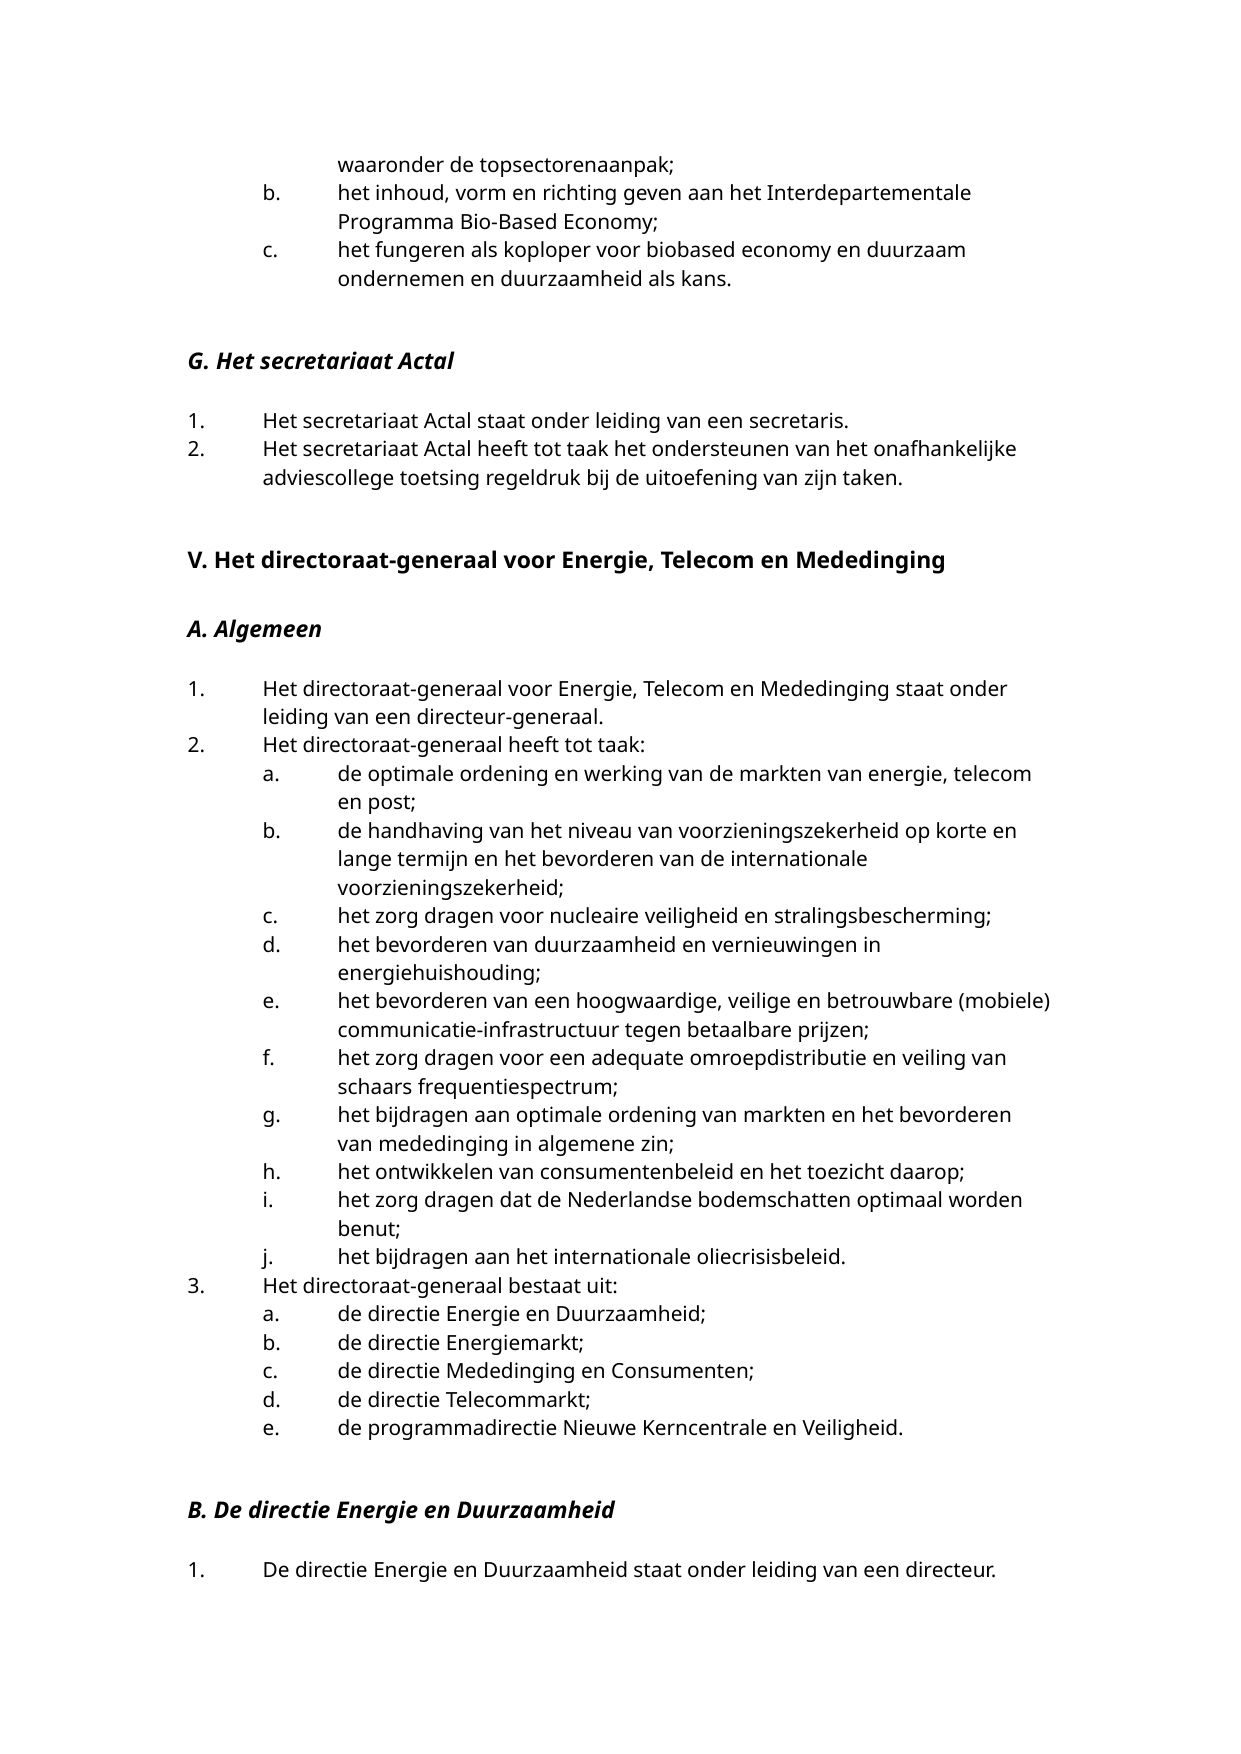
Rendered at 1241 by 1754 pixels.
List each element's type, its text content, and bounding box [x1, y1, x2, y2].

list het zorg dragen voor een adequate omroepdistributie en veiling van schaars frequentiespectrum; [262, 1043, 1053, 1100]
list de optimale ordening en werking van de markten van energie, telecom en post; [262, 759, 1053, 816]
list waaronder de topsectorenaanpak; [262, 150, 1053, 178]
list het bijdragen aan optimale ordening van markten en het bevorderen van mededinging in algemene zin; [262, 1100, 1053, 1157]
list de directie Mededinging en Consumenten; [262, 1356, 1053, 1385]
subtitle V. Het directoraat-generaal voor Energie, Telecom en Mededinging [187, 544, 1053, 575]
list Het secretariaat Actal staat onder leiding van een secretaris. [187, 406, 1053, 434]
list Het secretariaat Actal heeft tot taak het ondersteunen van het onafhankelijke adviescollege toetsing regeldruk bij de uitoefening van zijn taken. [187, 434, 1053, 491]
list de directie Telecommarkt; [262, 1385, 1053, 1413]
subtitle G. Het secretariaat Actal [187, 345, 1053, 376]
list Het directoraat-generaal bestaat uit: [187, 1271, 1053, 1299]
list het bijdragen aan het internationale oliecrisisbeleid. [262, 1242, 1053, 1271]
list de programmadirectie Nieuwe Kerncentrale en Veiligheid. [262, 1413, 1053, 1442]
list Het directoraat-generaal heeft tot taak: [187, 731, 1053, 759]
list de handhaving van het niveau van voorzieningszekerheid op korte en lange termijn en het bevorderen van de internationale voorzieningszekerheid; [262, 816, 1053, 901]
list De directie Energie en Duurzaamheid staat onder leiding van een directeur. [187, 1555, 1053, 1584]
list het inhoud, vorm en richting geven aan het Interdepartementale Programma Bio-Based Economy; [262, 178, 1053, 235]
list de directie Energiemarkt; [262, 1328, 1053, 1356]
list het bevorderen van duurzaamheid en vernieuwingen in energiehuishouding; [262, 930, 1053, 987]
list het bevorderen van een hoogwaardige, veilige en betrouwbare (mobiele) communicatie-infrastructuur tegen betaalbare prijzen; [262, 987, 1053, 1043]
subtitle B. De directie Energie en Duurzaamheid [187, 1494, 1053, 1525]
list het zorg dragen voor nucleaire veiligheid en stralingsbescherming; [262, 901, 1053, 930]
list het zorg dragen dat de Nederlandse bodemschatten optimaal worden benut; [262, 1186, 1053, 1242]
list Het directoraat-generaal voor Energie, Telecom en Mededinging staat onder leiding van een directeur-generaal. [187, 674, 1053, 731]
list het ontwikkelen van consumentenbeleid en het toezicht daarop; [262, 1157, 1053, 1186]
list de directie Energie en Duurzaamheid; [262, 1299, 1053, 1328]
list het fungeren als koploper voor biobased economy en duurzaam ondernemen en duurzaamheid als kans. [262, 235, 1053, 292]
subtitle A. Algemeen [187, 612, 1053, 644]
